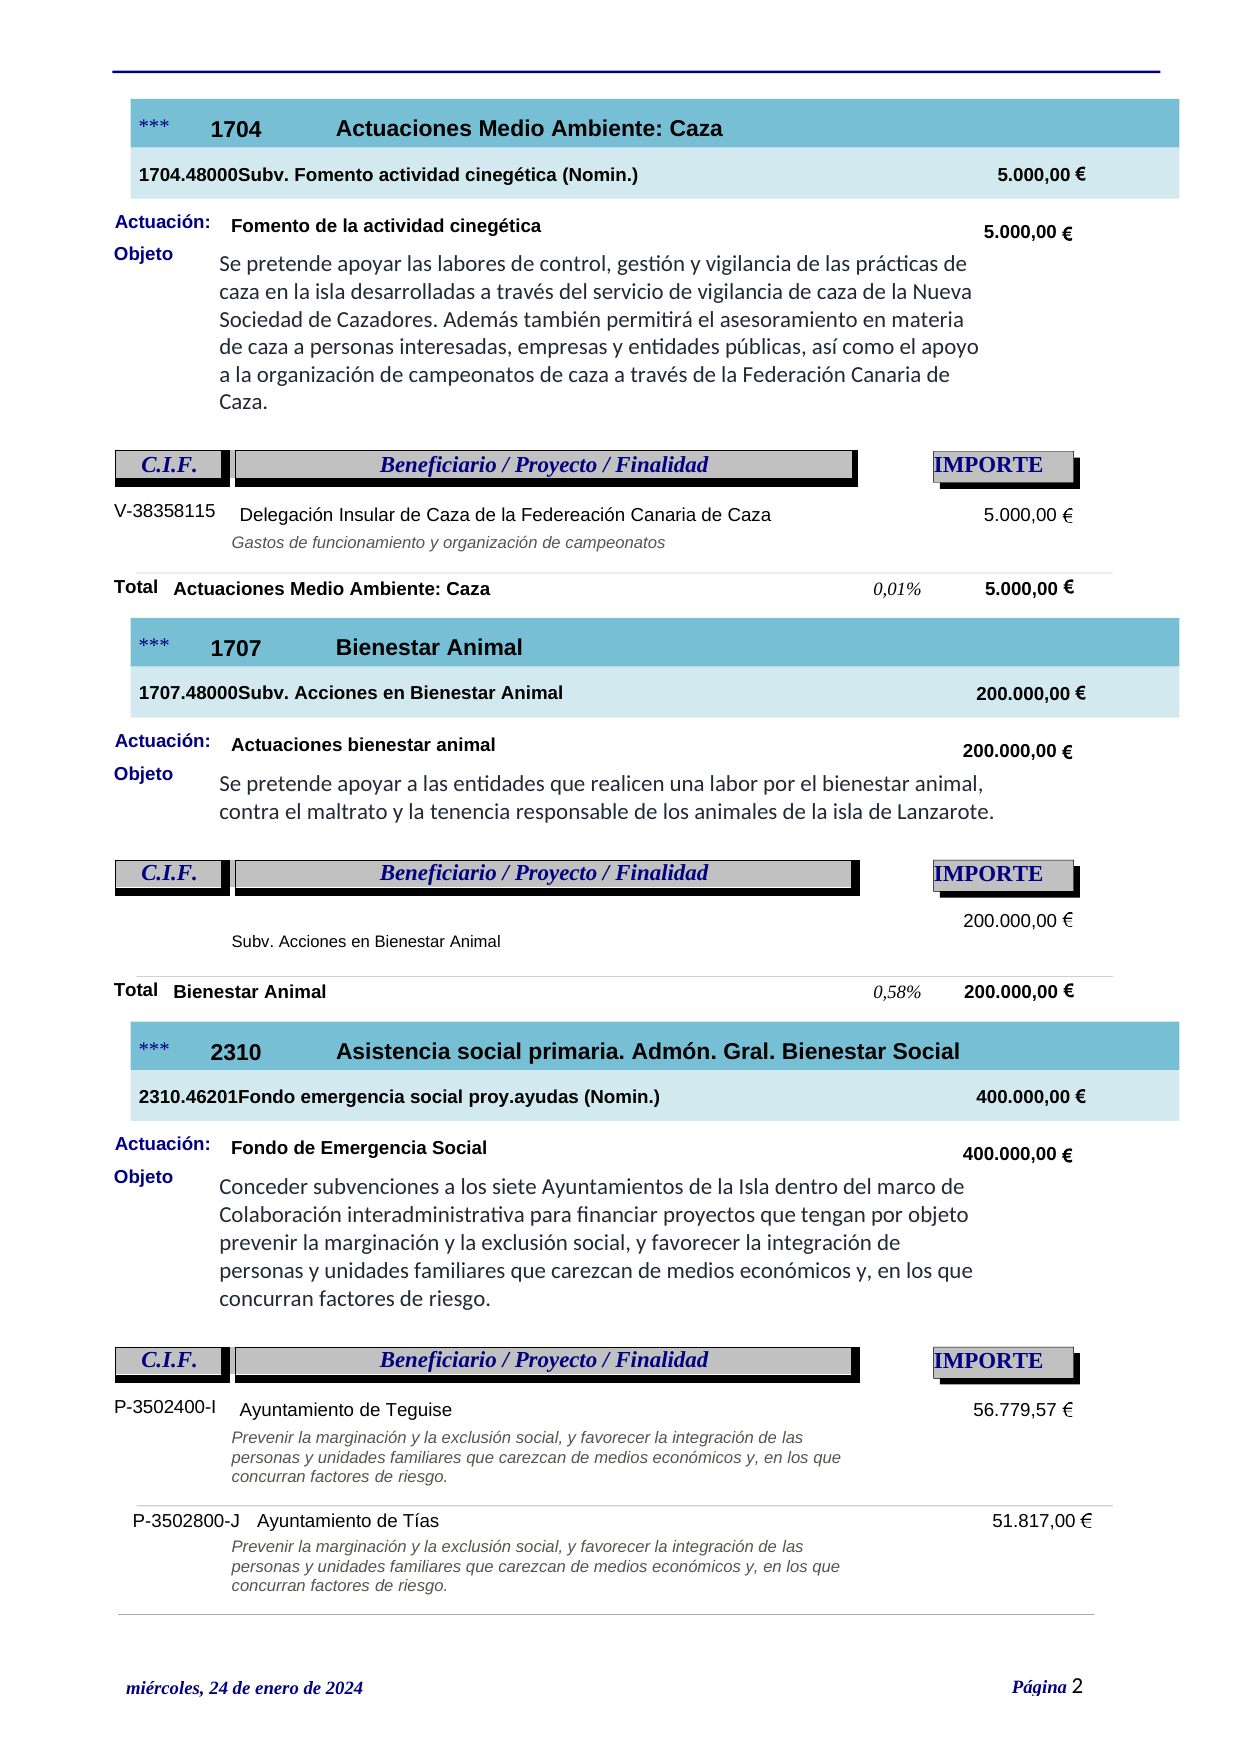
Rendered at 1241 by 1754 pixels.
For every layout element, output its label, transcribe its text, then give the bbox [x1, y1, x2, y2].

text Prevenir la marginación y la exclusión social, y favorecer la integración de las personas y unidades familiares que carezcan de medios económicos y, en los que concurran factores de riesgo. [231, 1428, 844, 1486]
text Ayuntamiento de Teguise [239, 1399, 844, 1421]
text 400.000,00 [963, 1143, 1171, 1164]
text Total [114, 979, 158, 1001]
text Bienestar Animal [173, 981, 330, 1003]
picture [1062, 1402, 1073, 1417]
text Actuaciones bienestar animal [231, 734, 499, 755]
text Actuación: [114, 211, 211, 232]
text C.I.F. [141, 861, 221, 886]
picture [1062, 508, 1073, 523]
text Objeto Se pretende apoyar a las entidades que realicen una labor por el bienestar animal, contra el maltrato y la tenencia responsable de los animales de la isla de Lanzarote. [114, 763, 994, 825]
text Actuaciones Medio Ambiente: Caza [173, 577, 493, 599]
text Total [114, 575, 158, 597]
text 5.000,00 [984, 221, 1171, 242]
text Beneficiario / Proyecto / Finalidad [379, 451, 851, 477]
text 200.000,00 [963, 739, 1171, 761]
text Actuación: [114, 1133, 211, 1154]
text 200.000,00 [961, 909, 1059, 931]
text C.I.F. [141, 451, 221, 477]
text Subv. Acciones en Bienestar Animal [231, 932, 505, 951]
text Beneficiario / Proyecto / Finalidad [379, 861, 851, 886]
picture [1080, 1513, 1092, 1528]
text Delegación Insular de Caza de la Federeación Canaria de Caza [239, 503, 775, 525]
text Prevenir la marginación y la exclusión social, y favorecer la integración de las personas y unidades familiares que carezcan de medios económicos y, en los que concurran factores de riesgo. [231, 1537, 842, 1595]
text Fomento de la actividad cinegética [231, 215, 545, 236]
text C.I.F. [141, 1348, 221, 1373]
text Beneficiario / Proyecto / Finalidad [379, 1348, 851, 1373]
text Fondo de Emergencia Social [231, 1137, 491, 1159]
text Objeto Conceder subvenciones a los siete Ayuntamientos de la Isla dentro del marco de Colaboración interadministrativa para financiar proyectos que tengan por objeto prevenir la marginación y la exclusión social, y favorecer la integración de personas y unidades familiares que carezcan de medios económicos y, en los que concurran factores de riesgo. [114, 1166, 974, 1312]
text Gastos de funcionamiento y organización de campeonatos [231, 532, 775, 552]
picture [1062, 912, 1073, 927]
text 0,58% 200.000,00 [873, 981, 1171, 1003]
text P-3502400-I [114, 1395, 217, 1417]
text Objeto Se pretende apoyar las labores de control, gestión y vigilancia de las prácticas de caza en la isla desarrolladas a través del servicio de vigilancia de caza de la Nueva Sociedad de Cazadores. Además también permitirá el asesoramiento en materia de caza a personas interesadas, empresas y entidades públicas, así como el apoyo a la organización de campeonatos de caza a través de la Federación Canaria de Caza. [114, 244, 980, 415]
text Actuación: [114, 729, 211, 751]
text 56.779,57 [973, 1399, 1171, 1421]
text V-38358115 [114, 500, 216, 521]
text 5.000,00 [984, 503, 1171, 525]
text 0,01% 5.000,00 [873, 577, 1171, 599]
